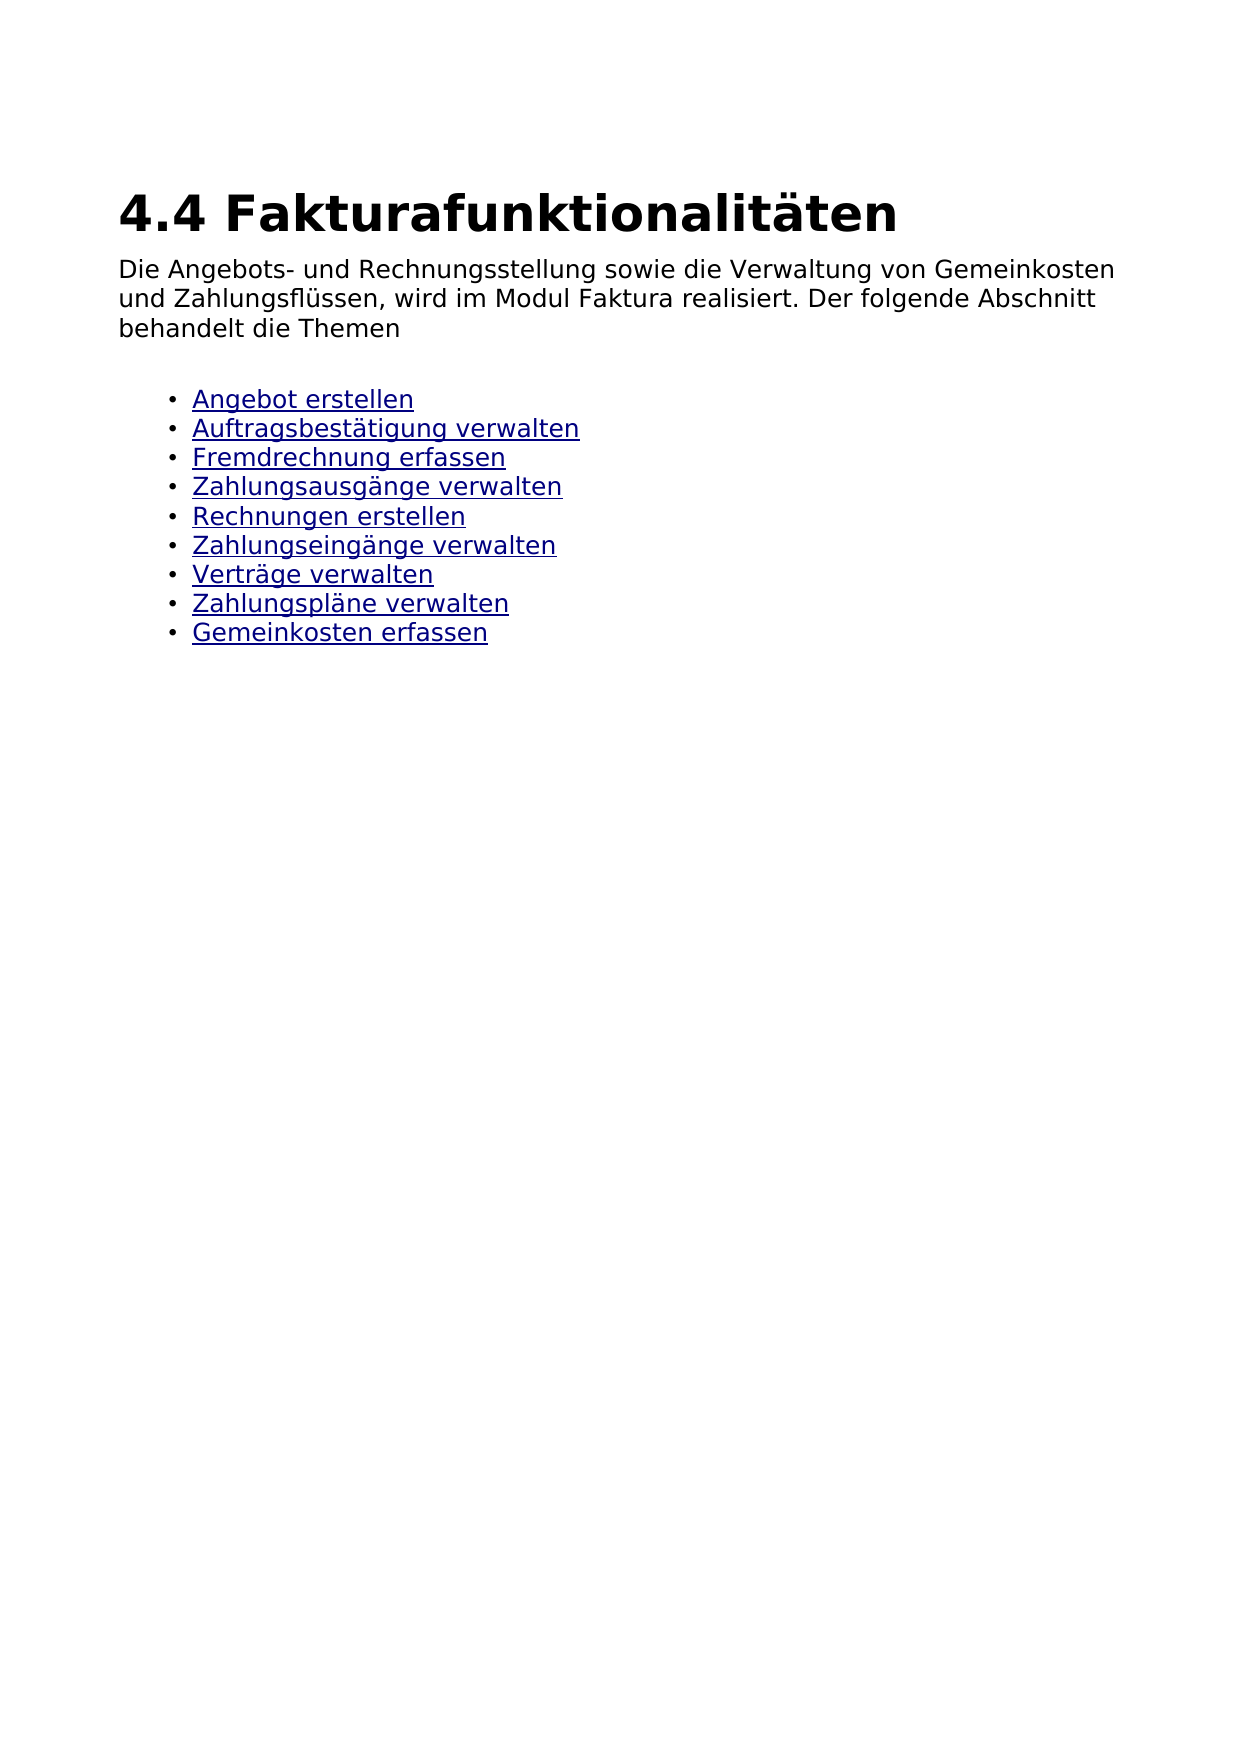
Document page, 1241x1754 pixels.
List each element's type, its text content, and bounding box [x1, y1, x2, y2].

list Verträge verwalten [177, 560, 1122, 589]
list Gemeinkosten erfassen [177, 618, 1122, 647]
list Auftragsbestätigung verwalten [177, 414, 1122, 443]
list Zahlungspläne verwalten [177, 589, 1122, 618]
list Zahlungsausgänge verwalten [177, 472, 1122, 502]
list Angebot erstellen [177, 385, 1122, 414]
list Rechnungen erstellen [177, 502, 1122, 531]
list Zahlungseingänge verwalten [177, 531, 1122, 560]
subtitle 4.4 Fakturafunktionalitäten [118, 185, 1122, 243]
list Fremdrechnung erfassen [177, 443, 1122, 472]
text Die Angebots- und Rechnungsstellung sowie die Verwaltung von Gemeinkosten und Zahlungsflüssen, wird im Modul Faktura realisiert. Der folgende Abschnitt behandelt die Themen [118, 256, 1122, 343]
